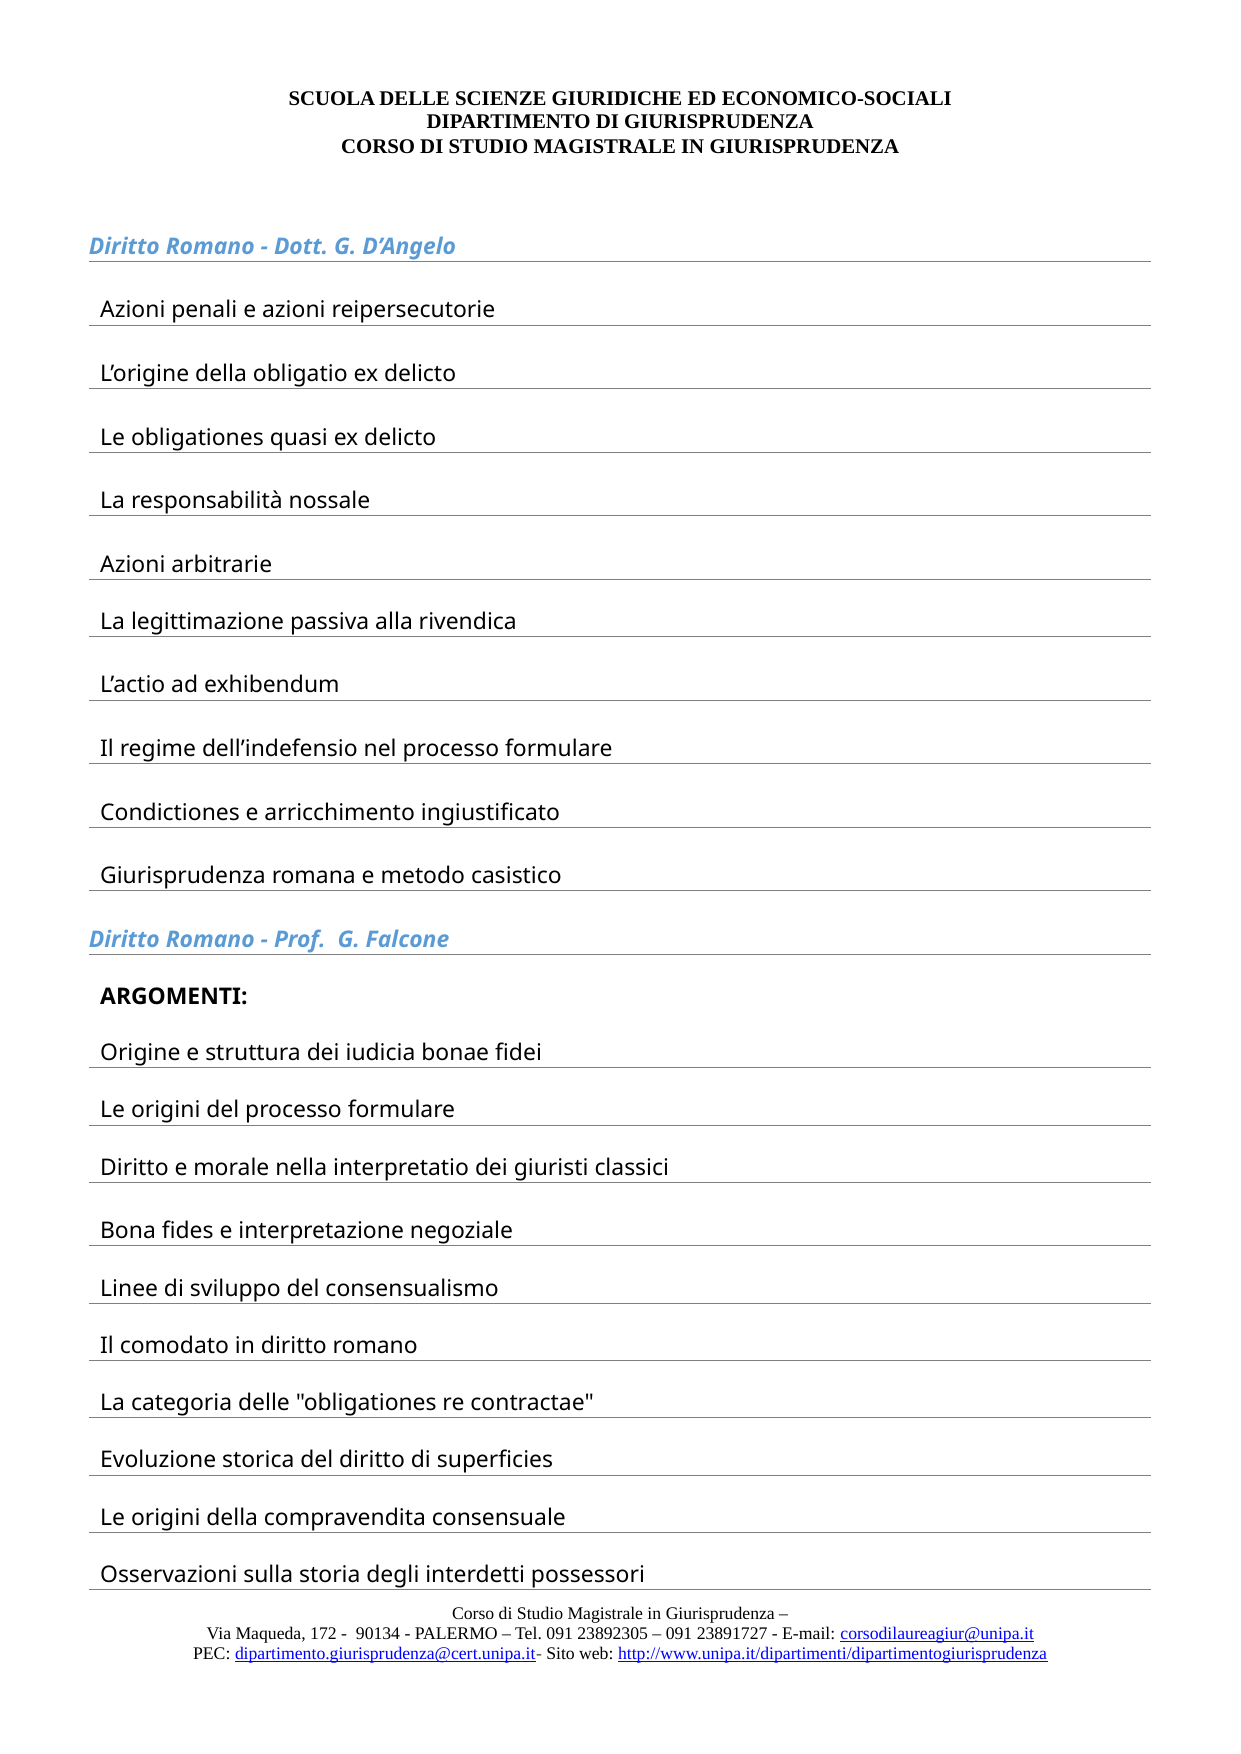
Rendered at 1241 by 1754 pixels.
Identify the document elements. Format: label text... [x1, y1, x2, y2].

table_cell Il regime dell’indefensio nel processo formulare [89, 701, 1151, 763]
table_cell Le obligationes quasi ex delicto [89, 389, 1151, 452]
table_cell Condictiones e arricchimento ingiustificato [89, 764, 1151, 827]
table_header Azioni penali e azioni reipersecutorie [89, 262, 1151, 324]
table_cell L’actio ad exhibendum [89, 637, 1151, 699]
table_cell Diritto e morale nella interpretatio dei giuristi classici [89, 1126, 1151, 1182]
table_cell La responsabilità nossale [89, 453, 1151, 515]
table_header ARGOMENTI: Origine e struttura dei iudicia bonae fidei [89, 955, 1151, 1067]
table_cell Le origini del processo formulare [89, 1068, 1151, 1124]
table_cell La legittimazione passiva alla rivendica [89, 580, 1151, 636]
table_cell Giurisprudenza romana e metodo casistico [89, 828, 1151, 890]
table_cell Il comodato in diritto romano [89, 1304, 1151, 1360]
table_cell L’origine della obligatio ex delicto [89, 326, 1151, 388]
table_cell Le origini della compravendita consensuale [89, 1476, 1151, 1532]
text Diritto Romano - Dott. G. D’Angelo [89, 230, 1152, 261]
table_cell La categoria delle "obligationes re contractae" [89, 1361, 1151, 1417]
table_cell Evoluzione storica del diritto di superficies [89, 1418, 1151, 1474]
table_cell Osservazioni sulla storia degli interdetti possessori [89, 1533, 1151, 1589]
text Diritto Romano - Prof. G. Falcone [89, 922, 1152, 954]
table_cell Bona fides e interpretazione negoziale [89, 1183, 1151, 1245]
table_cell Linee di sviluppo del consensualismo [89, 1246, 1151, 1303]
table_cell Azioni arbitrarie [89, 516, 1151, 579]
